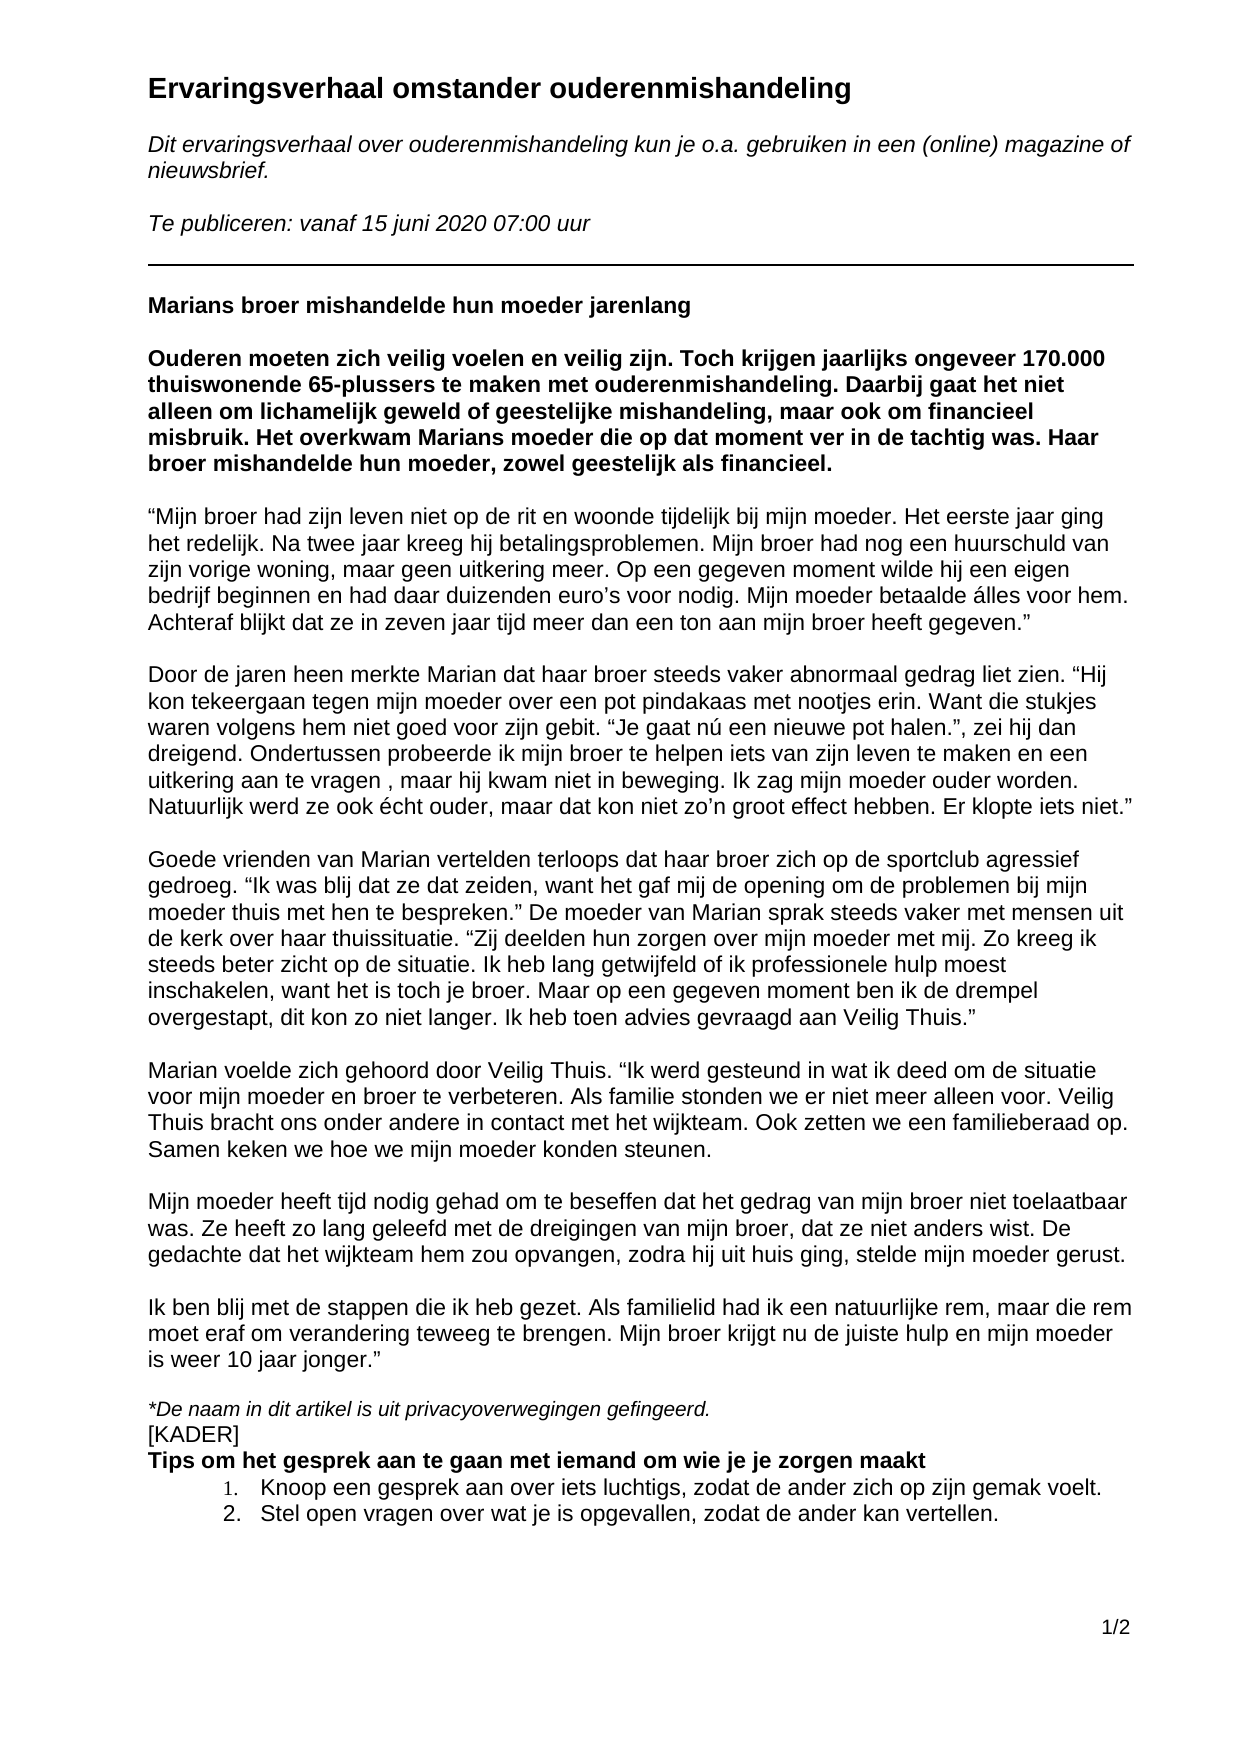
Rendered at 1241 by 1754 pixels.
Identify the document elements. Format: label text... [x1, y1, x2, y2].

text Marian voelde zich gehoord door Veilig Thuis. “Ik werd gesteund in wat ik deed om de situatie voor mijn moeder en broer te verbeteren. Als familie stonden we er niet meer alleen voor. Veilig Thuis bracht ons onder andere in contact met het wijkteam. Ook zetten we een familieberaad op. Samen keken we hoe we mijn moeder konden steunen. [148, 1057, 1134, 1162]
text *De naam in dit artikel is uit privacyoverwegingen gefingeerd. [148, 1397, 1134, 1421]
text Ervaringsverhaal omstander ouderenmishandeling [148, 71, 1134, 104]
text Mijn moeder heeft tijd nodig gehad om te beseffen dat het gedrag van mijn broer niet toelaatbaar was. Ze heeft zo lang geleefd met de dreigingen van mijn broer, dat ze niet anders wist. De gedachte dat het wijkteam hem zou opvangen, zodra hij uit huis ging, stelde mijn moeder gerust. [148, 1188, 1134, 1267]
text Goede vrienden van Marian vertelden terloops dat haar broer zich op de sportclub agressief gedroeg. “Ik was blij dat ze dat zeiden, want het gaf mij de opening om de problemen bij mijn moeder thuis met hen te bespreken.” De moeder van Marian sprak steeds vaker met mensen uit de kerk over haar thuissituatie. “Zij deelden hun zorgen over mijn moeder met mij. Zo kreeg ik steeds beter zicht op de situatie. Ik heb lang getwijfeld of ik professionele hulp moest inschakelen, want het is toch je broer. Maar op een gegeven moment ben ik de drempel overgestapt, dit kon zo niet langer. Ik heb toen advies gevraagd aan Veilig Thuis.” [148, 846, 1134, 1030]
text “Mijn broer had zijn leven niet op de rit en woonde tijdelijk bij mijn moeder. Het eerste jaar ging het redelijk. Na twee jaar kreeg hij betalingsproblemen. Mijn broer had nog een huurschuld van zijn vorige woning, maar geen uitkering meer. Op een gegeven moment wilde hij een eigen bedrijf beginnen en had daar duizenden euro’s voor nodig. Mijn moeder betaalde álles voor hem. Achteraf blijkt dat ze in zeven jaar tijd meer dan een ton aan mijn broer heeft gegeven.” [148, 503, 1134, 635]
text Ouderen moeten zich veilig voelen en veilig zijn. Toch krijgen jaarlijks ongeveer 170.000 thuiswonende 65-plussers te maken met ouderenmishandeling. Daarbij gaat het niet alleen om lichamelijk geweld of geestelijke mishandeling, maar ook om financieel misbruik. Het overkwam Marians moeder die op dat moment ver in de tachtig was. Haar broer mishandelde hun moeder, zowel geestelijk als financieel. [148, 345, 1134, 477]
text Dit ervaringsverhaal over ouderenmishandeling kun je o.a. gebruiken in een (online) magazine of nieuwsbrief. [148, 131, 1134, 183]
text Tips om het gesprek aan te gaan met iemand om wie je je zorgen maakt [148, 1447, 1134, 1473]
text Ik ben blij met de stappen die ik heb gezet. Als familielid had ik een natuurlijke rem, maar die rem moet eraf om verandering teweeg te brengen. Mijn broer krijgt nu de juiste hulp en mijn moeder is weer 10 jaar jonger.” [148, 1294, 1134, 1373]
list Knoop een gesprek aan over iets luchtigs, zodat de ander zich op zijn gemak voelt. [223, 1473, 1134, 1500]
text Te publiceren: vanaf 15 juni 2020 07:00 uur [148, 209, 1134, 236]
text Marians broer mishandelde hun moeder jarenlang [148, 292, 1134, 319]
list Stel open vragen over wat je is opgevallen, zodat de ander kan vertellen. [223, 1500, 1134, 1526]
text Door de jaren heen merkte Marian dat haar broer steeds vaker abnormaal gedrag liet zien. “Hij kon tekeergaan tegen mijn moeder over een pot pindakaas met nootjes erin. Want die stukjes waren volgens hem niet goed voor zijn gebit. “Je gaat nú een nieuwe pot halen.”, zei hij dan dreigend. Ondertussen probeerde ik mijn broer te helpen iets van zijn leven te maken en een uitkering aan te vragen , maar hij kwam niet in beweging. Ik zag mijn moeder ouder worden. Natuurlijk werd ze ook écht ouder, maar dat kon niet zo’n groot effect hebben. Er klopte iets niet.” [148, 661, 1134, 819]
text [KADER] [148, 1421, 1134, 1447]
